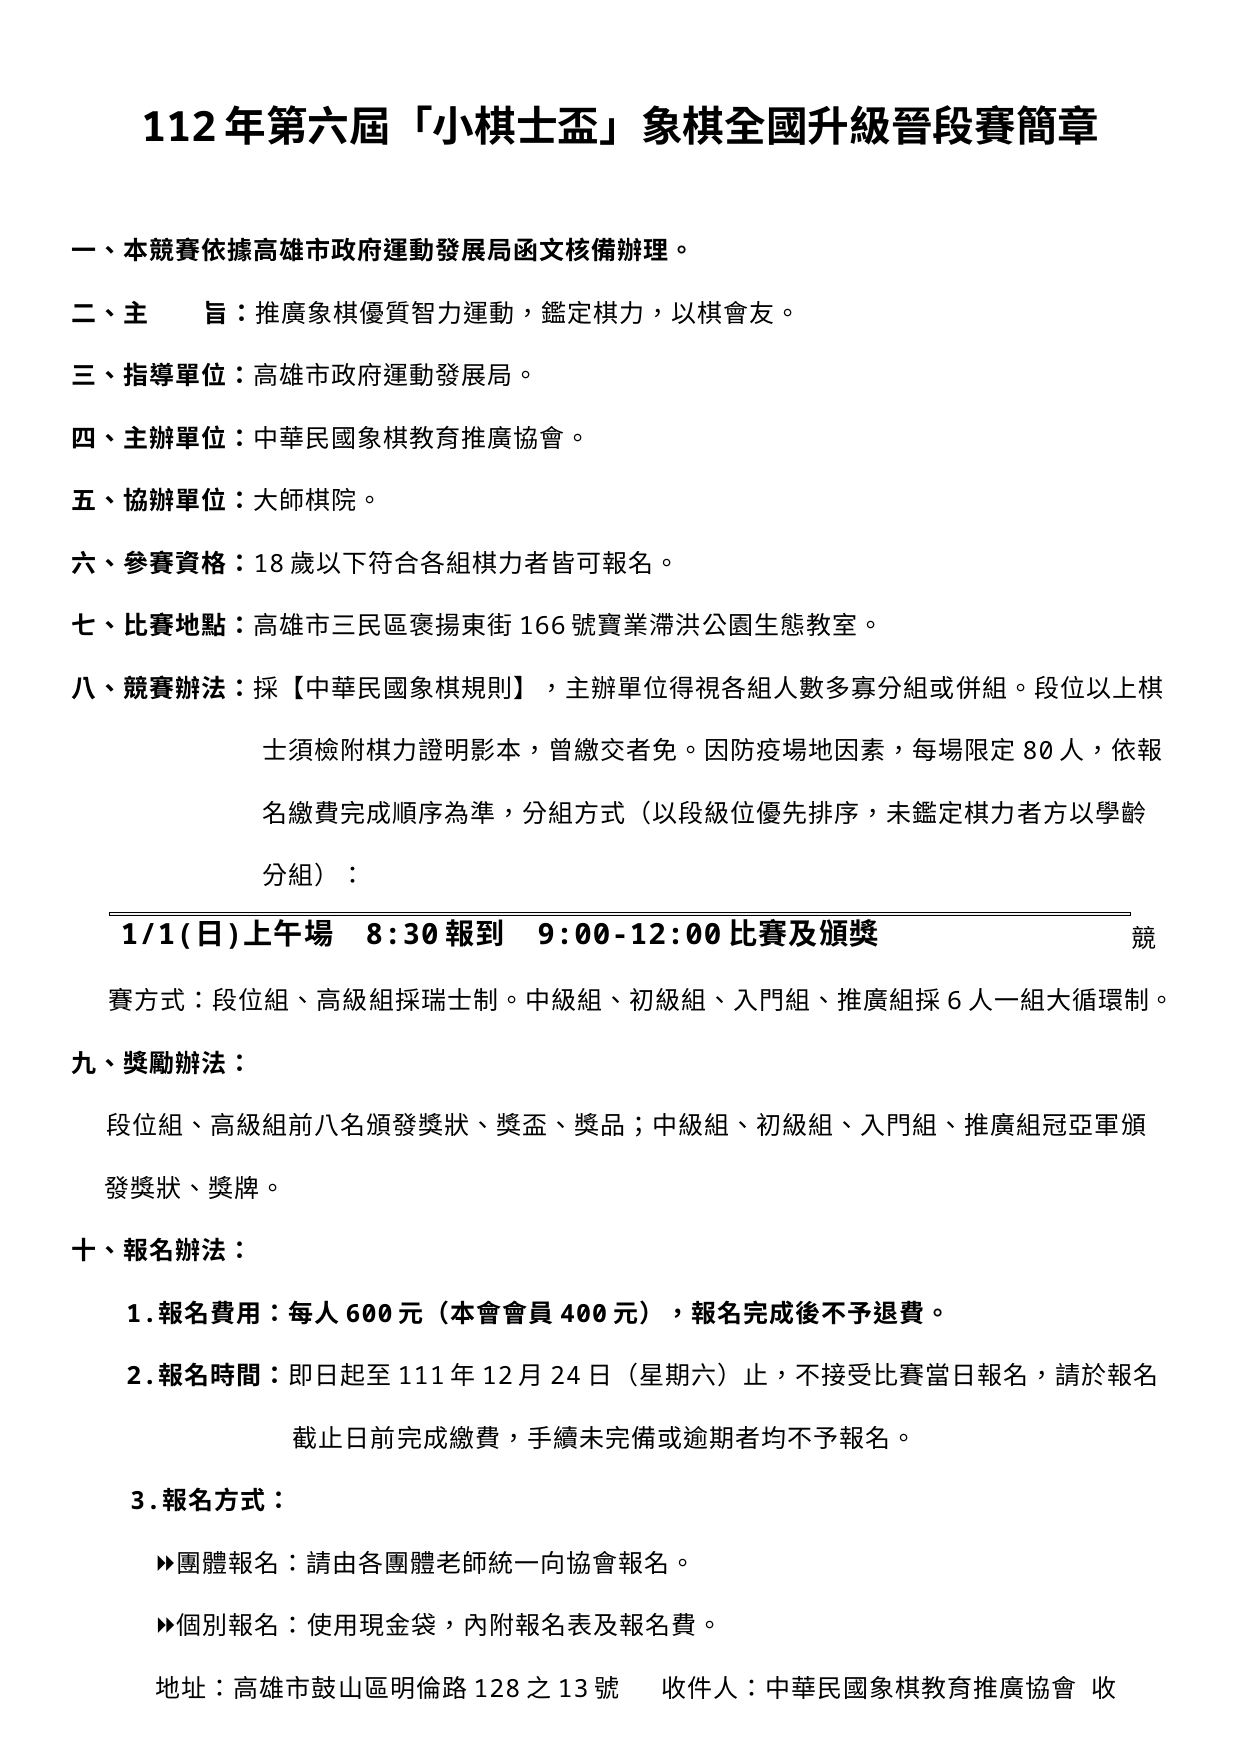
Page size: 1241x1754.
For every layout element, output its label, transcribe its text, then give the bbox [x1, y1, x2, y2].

text 截止日前完成繳費，手續未完備或逾期者均不予報名。 [293, 1395, 1169, 1457]
text 2.報名時間：即日起至111年12月24日（星期六）止，不接受比賽當日報名，請於報名 [126, 1332, 1169, 1395]
text 1.報名費用：每人600元（本會會員400元），報名完成後不予退費。 [126, 1270, 1169, 1332]
text 段位組、高級組前八名頒發獎狀、獎盃、獎品；中級組、初級組、入門組、推廣組冠亞軍頒發獎狀、獎牌。 [104, 1082, 1169, 1207]
text 十、報名辦法： [71, 1207, 1169, 1270]
text 個別報名：使用現金袋，內附報名表及報名費。 [156, 1582, 1169, 1645]
text 團體報名：請由各團體老師統一向協會報名。 [155, 1520, 1169, 1582]
text 競賽方式：段位組、高級組採瑞士制。中級組、初級組、入門組、推廣組採6人一組大循環制。 [108, 895, 1169, 1020]
text 九、獎勵辦法： [71, 1020, 1169, 1082]
text 五、協辦單位：大師棋院。 [71, 457, 1169, 520]
text 3.報名方式： [71, 1457, 1169, 1520]
text 三、指導單位：高雄市政府運動發展局。 [71, 332, 1169, 395]
text 二、主 旨：推廣象棋優質智力運動，鑑定棋力，以棋會友。 [71, 270, 1169, 332]
text 七、比賽地點：高雄市三民區褒揚東街166號寶業滯洪公園生態教室。 [71, 582, 1169, 645]
text 一、本競賽依據高雄市政府運動發展局函文核備辦理。 [71, 207, 1169, 270]
text 112年第六屆「小棋士盃」象棋全國升級晉段賽簡章 [71, 82, 1169, 145]
text 八、競賽辦法：採【中華民國象棋規則】，主辦單位得視各組人數多寡分組或併組。段位以上棋士須檢附棋力證明影本，曾繳交者免。因防疫場地因素，每場限定80人，依報名繳費完成順序為準，分組方式（以段級位優先排序，未鑑定棋力者方以學齡分組）： [71, 645, 1169, 895]
text 四、主辦單位：中華民國象棋教育推廣協會。 [71, 395, 1169, 457]
text 六、參賽資格：18歲以下符合各組棋力者皆可報名。 [71, 520, 1169, 582]
text 地址：高雄市鼓山區明倫路128之13號 收件人：中華民國象棋教育推廣協會 收 [156, 1645, 1169, 1707]
